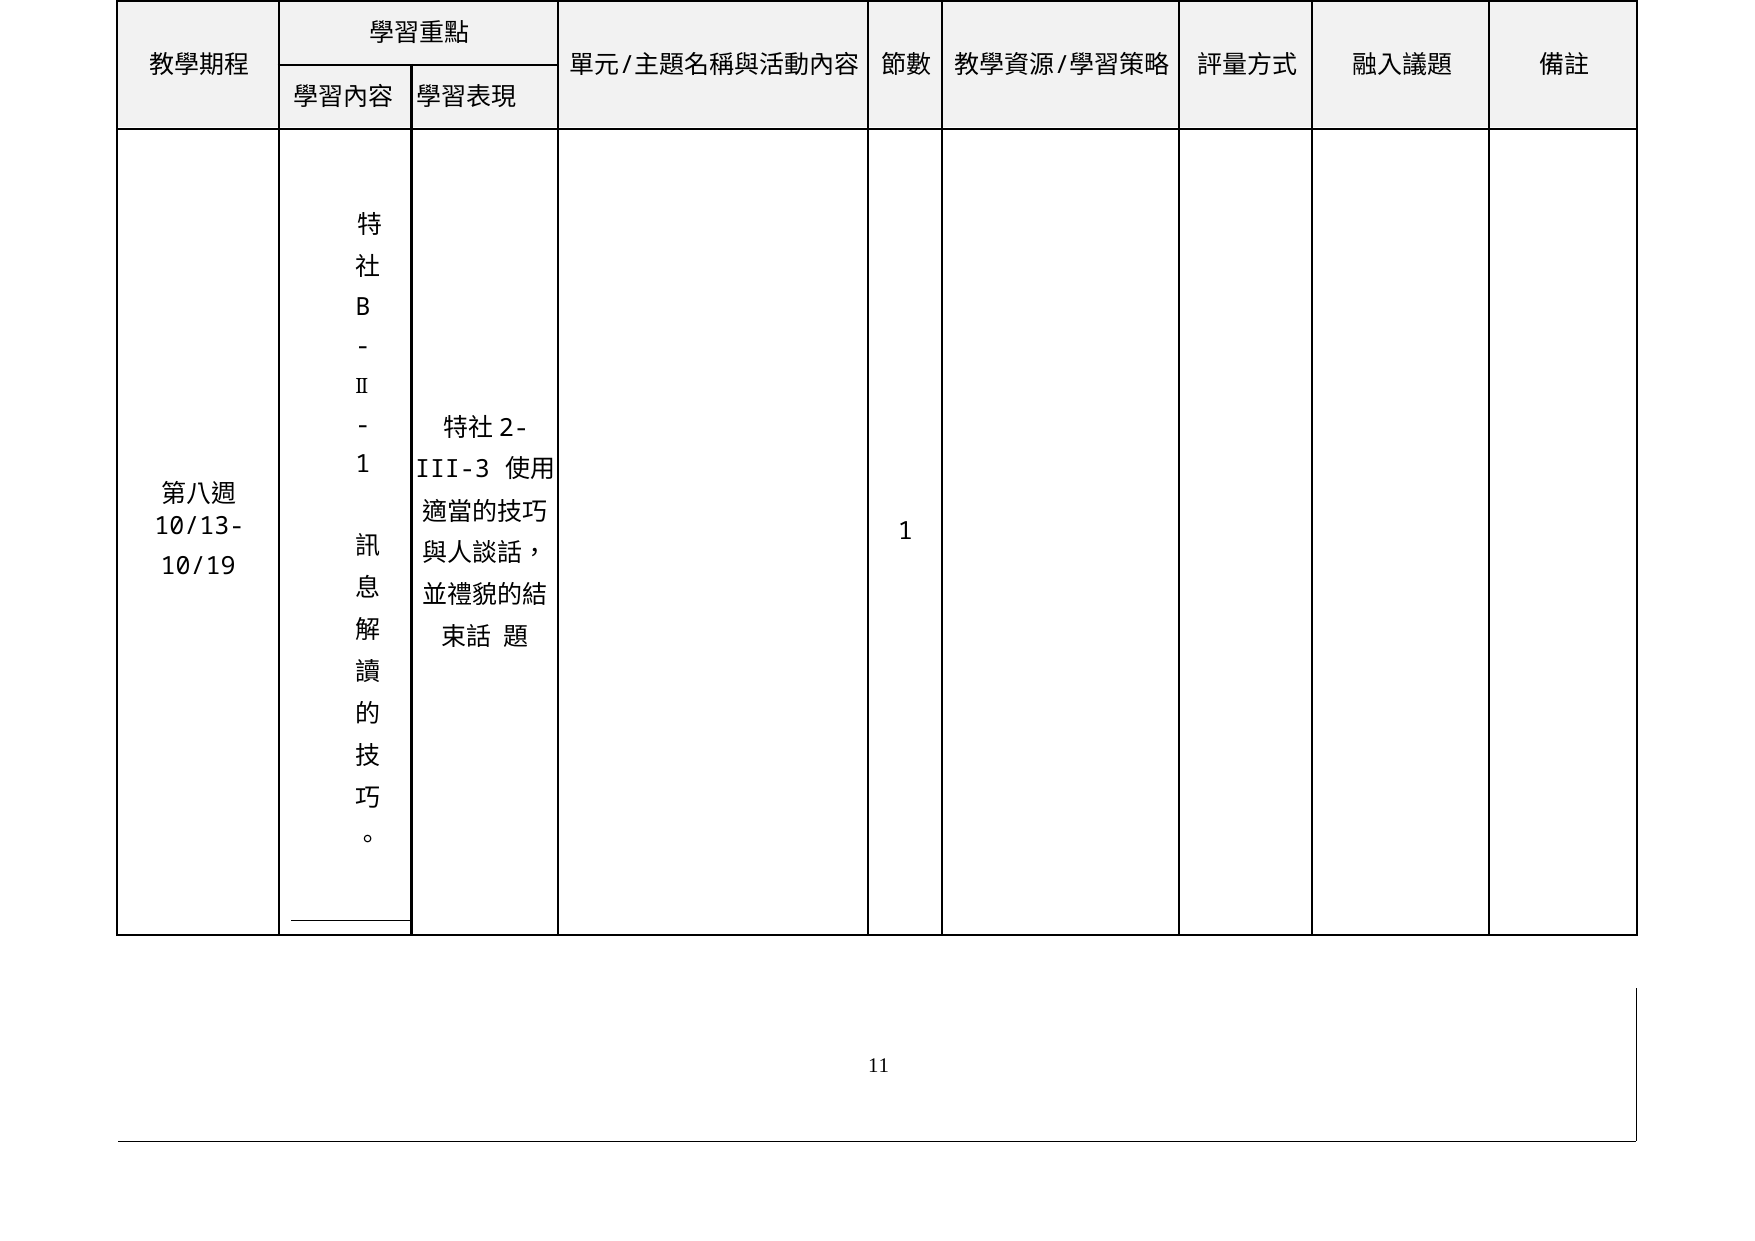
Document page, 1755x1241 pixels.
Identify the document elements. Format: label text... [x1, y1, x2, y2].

table_cell 1 [869, 130, 941, 934]
table_header 學習重點 [280, 2, 557, 64]
table_header 備註 [1490, 2, 1636, 127]
table_header 節數 [869, 2, 941, 127]
table_cell 學習表現 [413, 66, 557, 127]
table_cell 第八週 10/13-10/19 [118, 130, 278, 934]
table_cell [1490, 130, 1636, 934]
table_header 教學資源/學習策略 [943, 2, 1178, 127]
table_cell [943, 130, 1178, 934]
table_header 教學期程 [118, 2, 278, 127]
table_cell 特社B-Ⅱ-1 訊息解讀的技巧。 [280, 130, 410, 934]
table_cell 特社2-III-3 使用適當的技巧與人談話，並禮貌的結束話 題 [413, 130, 557, 934]
table_header 單元/主題名稱與活動內容 [559, 2, 867, 127]
table_cell [559, 130, 867, 934]
table_cell [1180, 130, 1311, 934]
table_cell [1313, 130, 1488, 934]
table_header 評量方式 [1180, 2, 1311, 127]
table_header 融入議題 [1313, 2, 1488, 127]
table_cell 學習內容 [280, 66, 410, 127]
